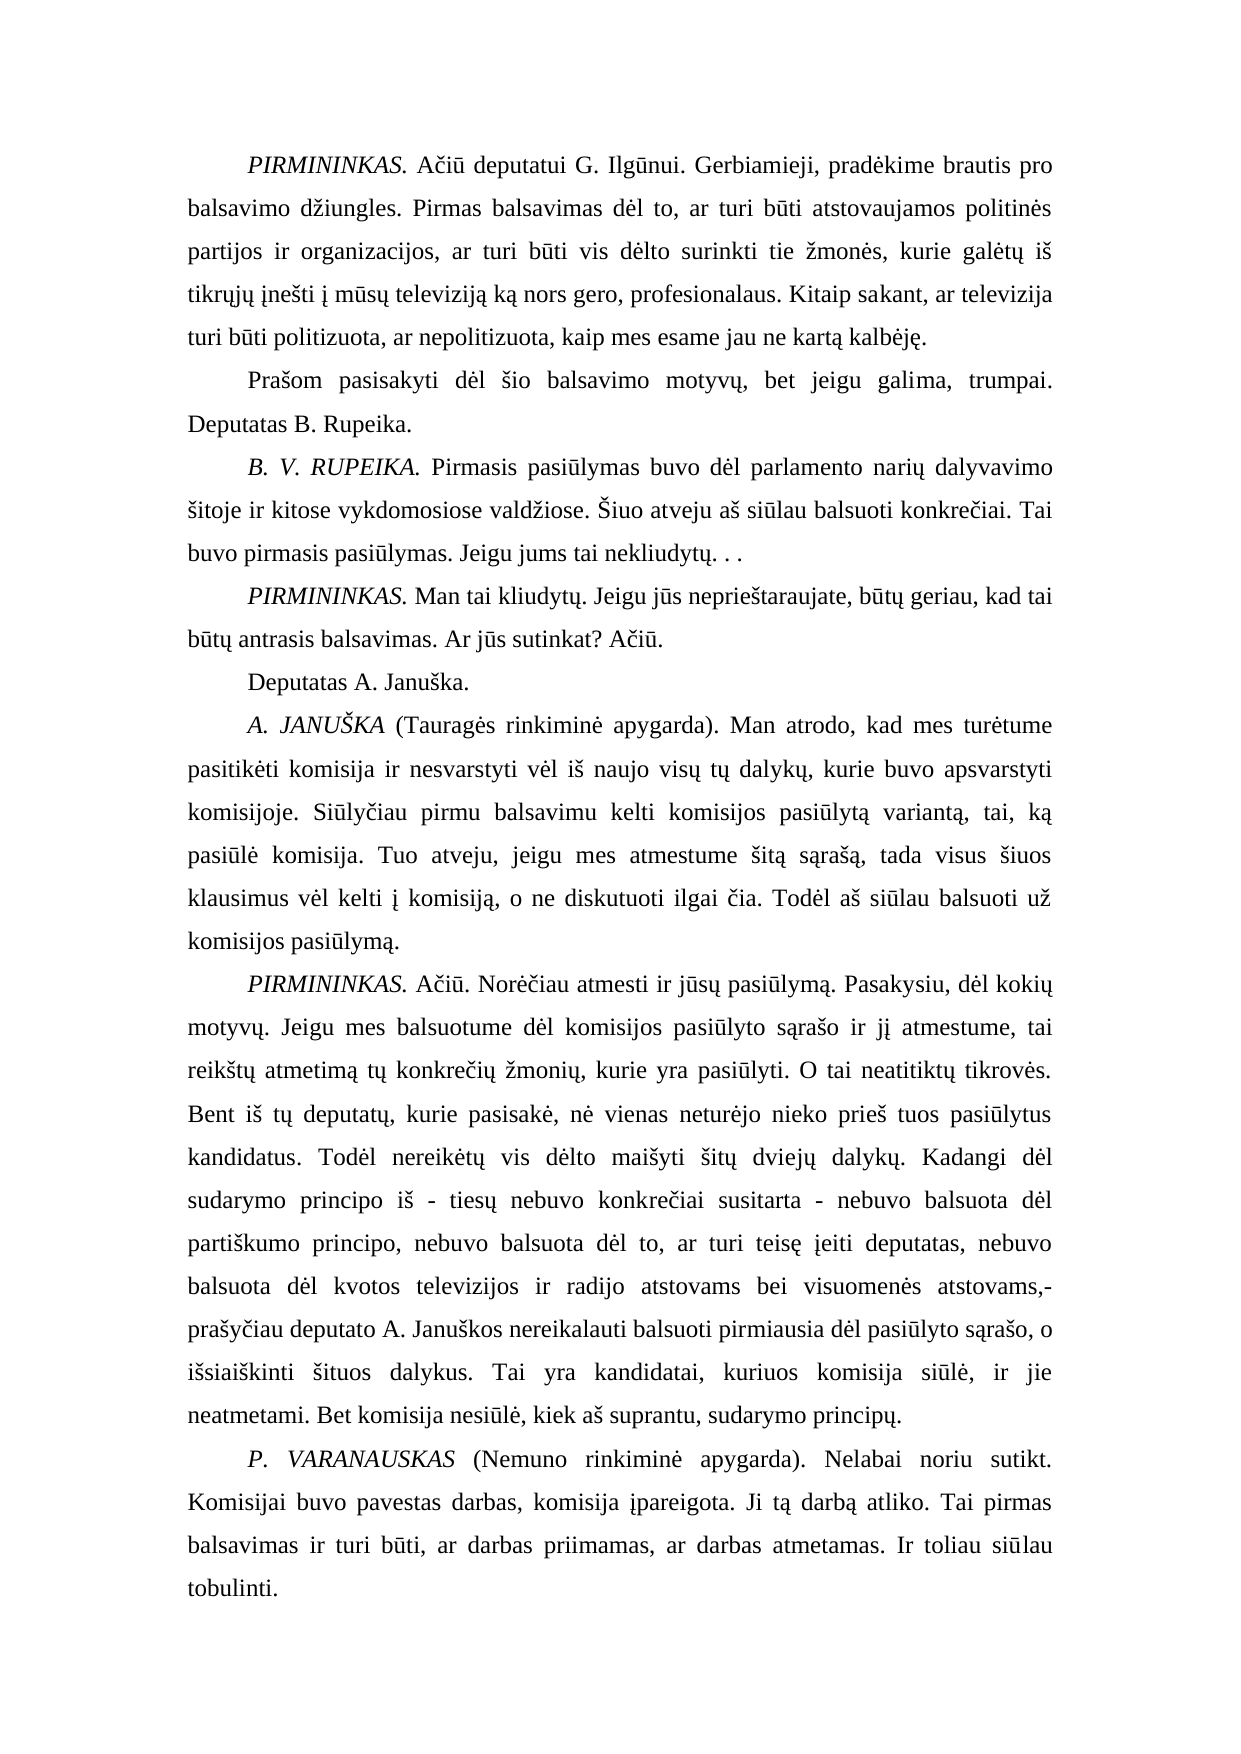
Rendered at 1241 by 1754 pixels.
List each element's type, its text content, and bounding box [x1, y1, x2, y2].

text P. Varanauskas (Nemuno rinkiminė apygarda). Nelabai noriu sutikt. Komisijai buvo pavestas darbas, komisija įpareigota. Ji tą darbą atliko. Tai pirmas balsavimas ir turi būti, ar darbas priimamas, ar darbas atmetamas. Ir toliau siū­lau tobulinti. [187, 1444, 1053, 1602]
text Pirmininkas. Ačiū deputatui G. Ilgūnui. Gerbiamieji, pradėki­me brautis pro balsavimo džiungles. Pirmas balsavimas dėl to, ar turi būti atstovaujamos politinės partijos ir organizacijos, ar turi būti vis dėlto surinkti tie žmonės, kurie galėtų iš tikrųjų įnešti į mūsų televiziją ką nors gero, profesionalaus. Kitaip sa­kant, ar televizija turi būti politizuota, ar nepolitizuota, kaip mes esame jau ne kartą kalbėję. [187, 150, 1053, 351]
text Pirmininkas. Man tai kliudytų. Jeigu jūs neprieštaraujate, bū­tų geriau, kad tai būtų antrasis balsavimas. Ar jūs sutinkat? Ačiū. [187, 581, 1053, 653]
text Deputatas A. Januška. [187, 667, 1053, 696]
text B. V. Rupeika. Pirmasis pasiūlymas buvo dėl parlamento na­rių dalyvavimo šitoje ir kitose vykdomosiose valdžiose. Šiuo at­veju aš siūlau balsuoti konkrečiai. Tai buvo pirmasis pasiūlymas. Jeigu jums tai nekliudytų. . . [187, 452, 1053, 567]
text A. Januška (Tauragės rinkiminė apygarda). Man atrodo, kad mes turėtume pasitikėti komisija ir nesvarstyti vėl iš naujo visų tų dalykų, kurie buvo apsvarstyti komisijoje. Siū­lyčiau pirmu balsavimu kelti komisijos pasiūlytą variantą, tai, ką pasiūlė komisija. Tuo atveju, jeigu mes atmestume šitą sąrašą, tada visus šiuos klausimus vėl kelti į komisiją, o ne diskutuoti ilgai čia. Todėl aš siūlau balsuoti už komisijos pasiūlymą. [187, 711, 1053, 955]
text Pirmininkas. Ačiū. Norėčiau atmesti ir jūsų pasiūlymą. Pasaky­siu, dėl kokių motyvų. Jeigu mes balsuotume dėl komisijos pa­siūlyto sąrašo ir jį atmestume, tai reikštų atmetimą tų konkrečių žmonių, kurie yra pasiūlyti. O tai neatitiktų tikrovės. Bent iš tų deputatų, kurie pasisakė, nė vienas neturėjo nieko prieš tuos pasiūlytus kandidatus. Todėl nereikėtų vis dėlto maišyti šitų dvie­jų dalykų. Kadangi dėl sudarymo principo iš - tiesų nebuvo konk­rečiai susitarta - nebuvo balsuota dėl partiškumo principo, nebu­vo balsuota dėl to, ar turi teisę įeiti deputatas, nebuvo balsuota dėl kvotos televizijos ir radijo atstovams bei visuomenės atstovams,- prašyčiau deputato A. Januškos nereikalauti balsuoti pir­miausia dėl pasiūlyto sąrašo, o išsiaiškinti šituos dalykus. Tai yra kandidatai, kuriuos komisija siūlė, ir jie neatmetami. Bet komisija nesiūlė, kiek aš suprantu, sudarymo principų. [187, 969, 1053, 1429]
text Prašom pasisakyti dėl šio balsavimo motyvų, bet jeigu gali­ma, trumpai. Deputatas B. Rupeika. [187, 366, 1053, 437]
